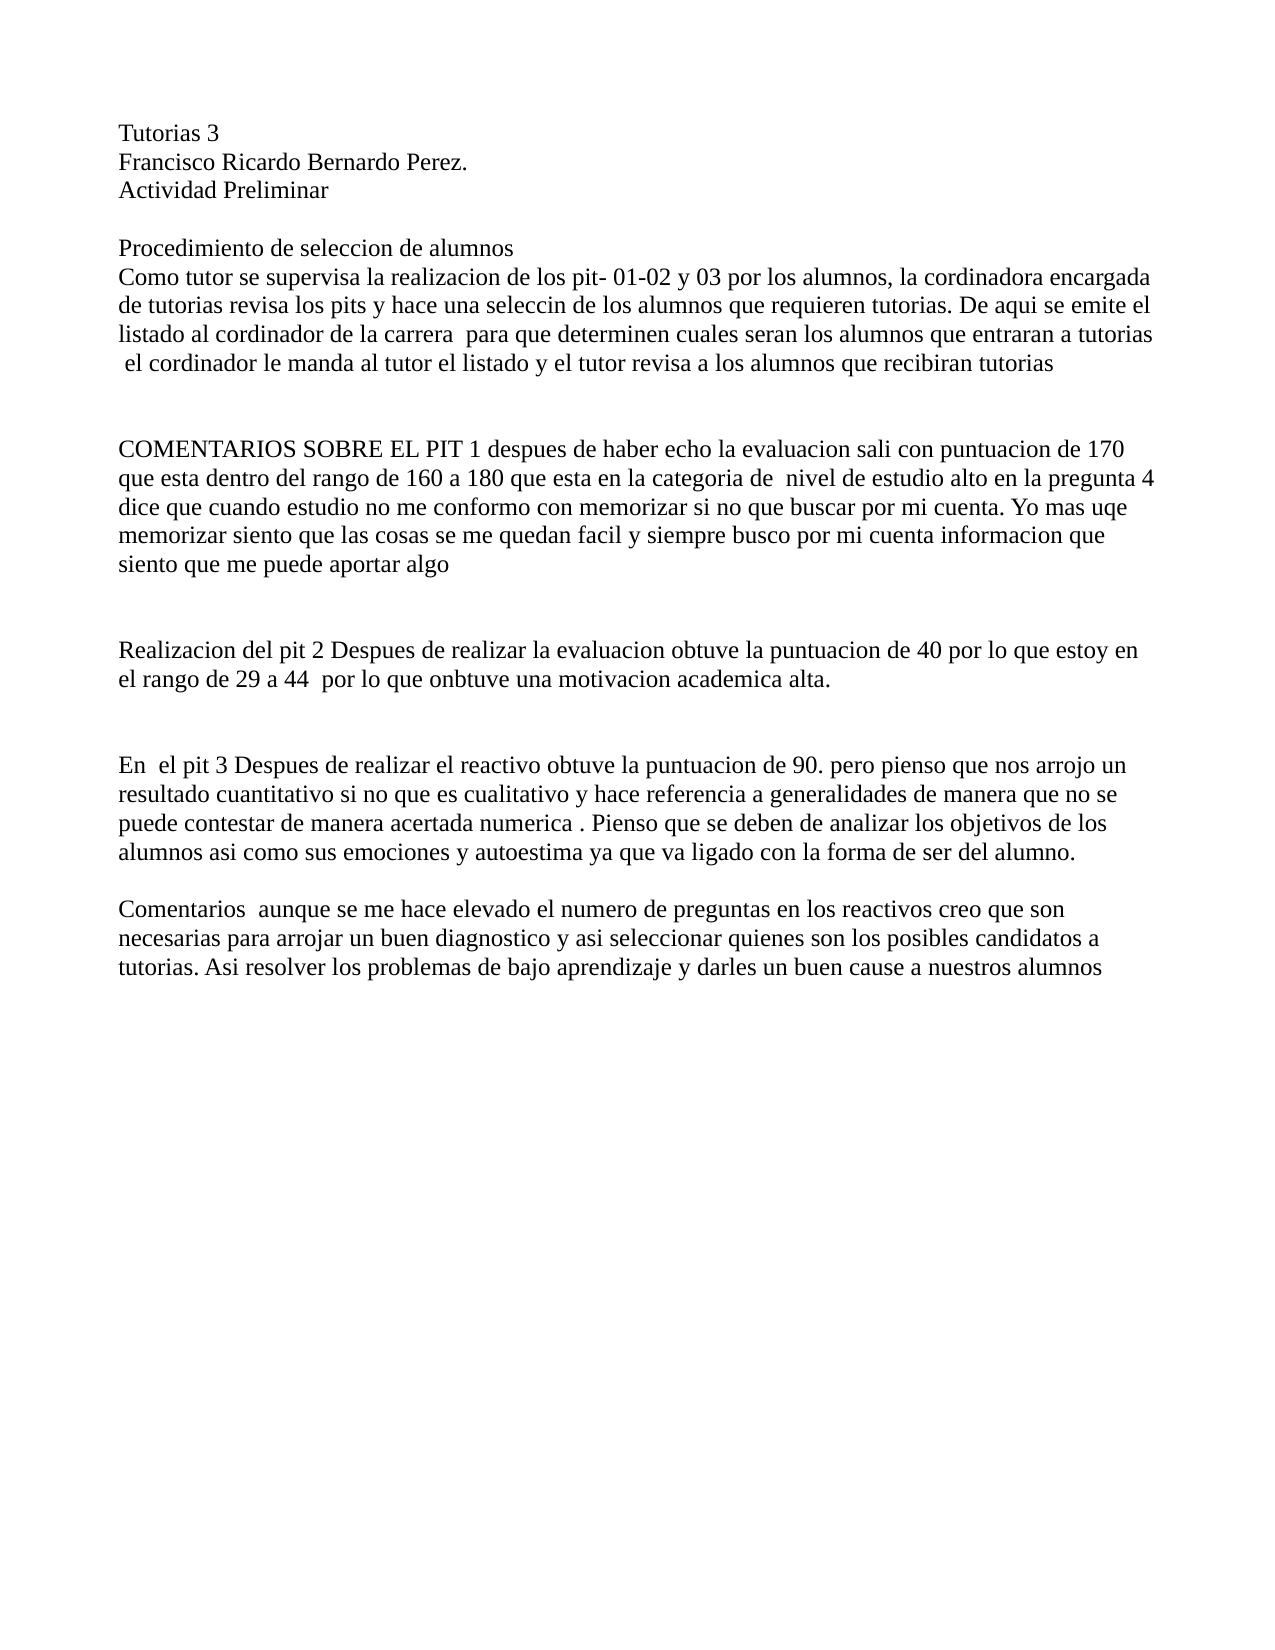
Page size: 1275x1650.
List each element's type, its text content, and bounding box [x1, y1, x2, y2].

text el cordinador le manda al tutor el listado y el tutor revisa a los alumnos que recibiran tutorias [118, 348, 1157, 377]
text Comentarios aunque se me hace elevado el numero de preguntas en los reactivos creo que son necesarias para arrojar un buen diagnostico y asi seleccionar quienes son los posibles candidatos a tutorias. Asi resolver los problemas de bajo aprendizaje y darles un buen cause a nuestros alumnos [118, 894, 1157, 981]
text Procedimiento de seleccion de alumnos [118, 233, 1157, 262]
text Actividad Preliminar [118, 176, 1157, 204]
text Realizacion del pit 2 Despues de realizar la evaluacion obtuve la puntuacion de 40 por lo que estoy en el rango de 29 a 44 por lo que onbtuve una motivacion academica alta. [118, 636, 1157, 693]
text En el pit 3 Despues de realizar el reactivo obtuve la puntuacion de 90. pero pienso que nos arrojo un resultado cuantitativo si no que es cualitativo y hace referencia a generalidades de manera que no se puede contestar de manera acertada numerica . Pienso que se deben de analizar los objetivos de los alumnos asi como sus emociones y autoestima ya que va ligado con la forma de ser del alumno. [118, 751, 1157, 866]
text Francisco Ricardo Bernardo Perez. [118, 147, 1157, 176]
text Tutorias 3 [118, 118, 1157, 147]
text Como tutor se supervisa la realizacion de los pit- 01-02 y 03 por los alumnos, la cordinadora encargada de tutorias revisa los pits y hace una seleccin de los alumnos que requieren tutorias. De aqui se emite el listado al cordinador de la carrera para que determinen cuales seran los alumnos que entraran a tutorias [118, 262, 1157, 348]
text COMENTARIOS SOBRE EL PIT 1 despues de haber echo la evaluacion sali con puntuacion de 170 que esta dentro del rango de 160 a 180 que esta en la categoria de nivel de estudio alto en la pregunta 4 dice que cuando estudio no me conformo con memorizar si no que buscar por mi cuenta. Yo mas uqe memorizar siento que las cosas se me quedan facil y siempre busco por mi cuenta informacion que siento que me puede aportar algo [118, 434, 1157, 578]
